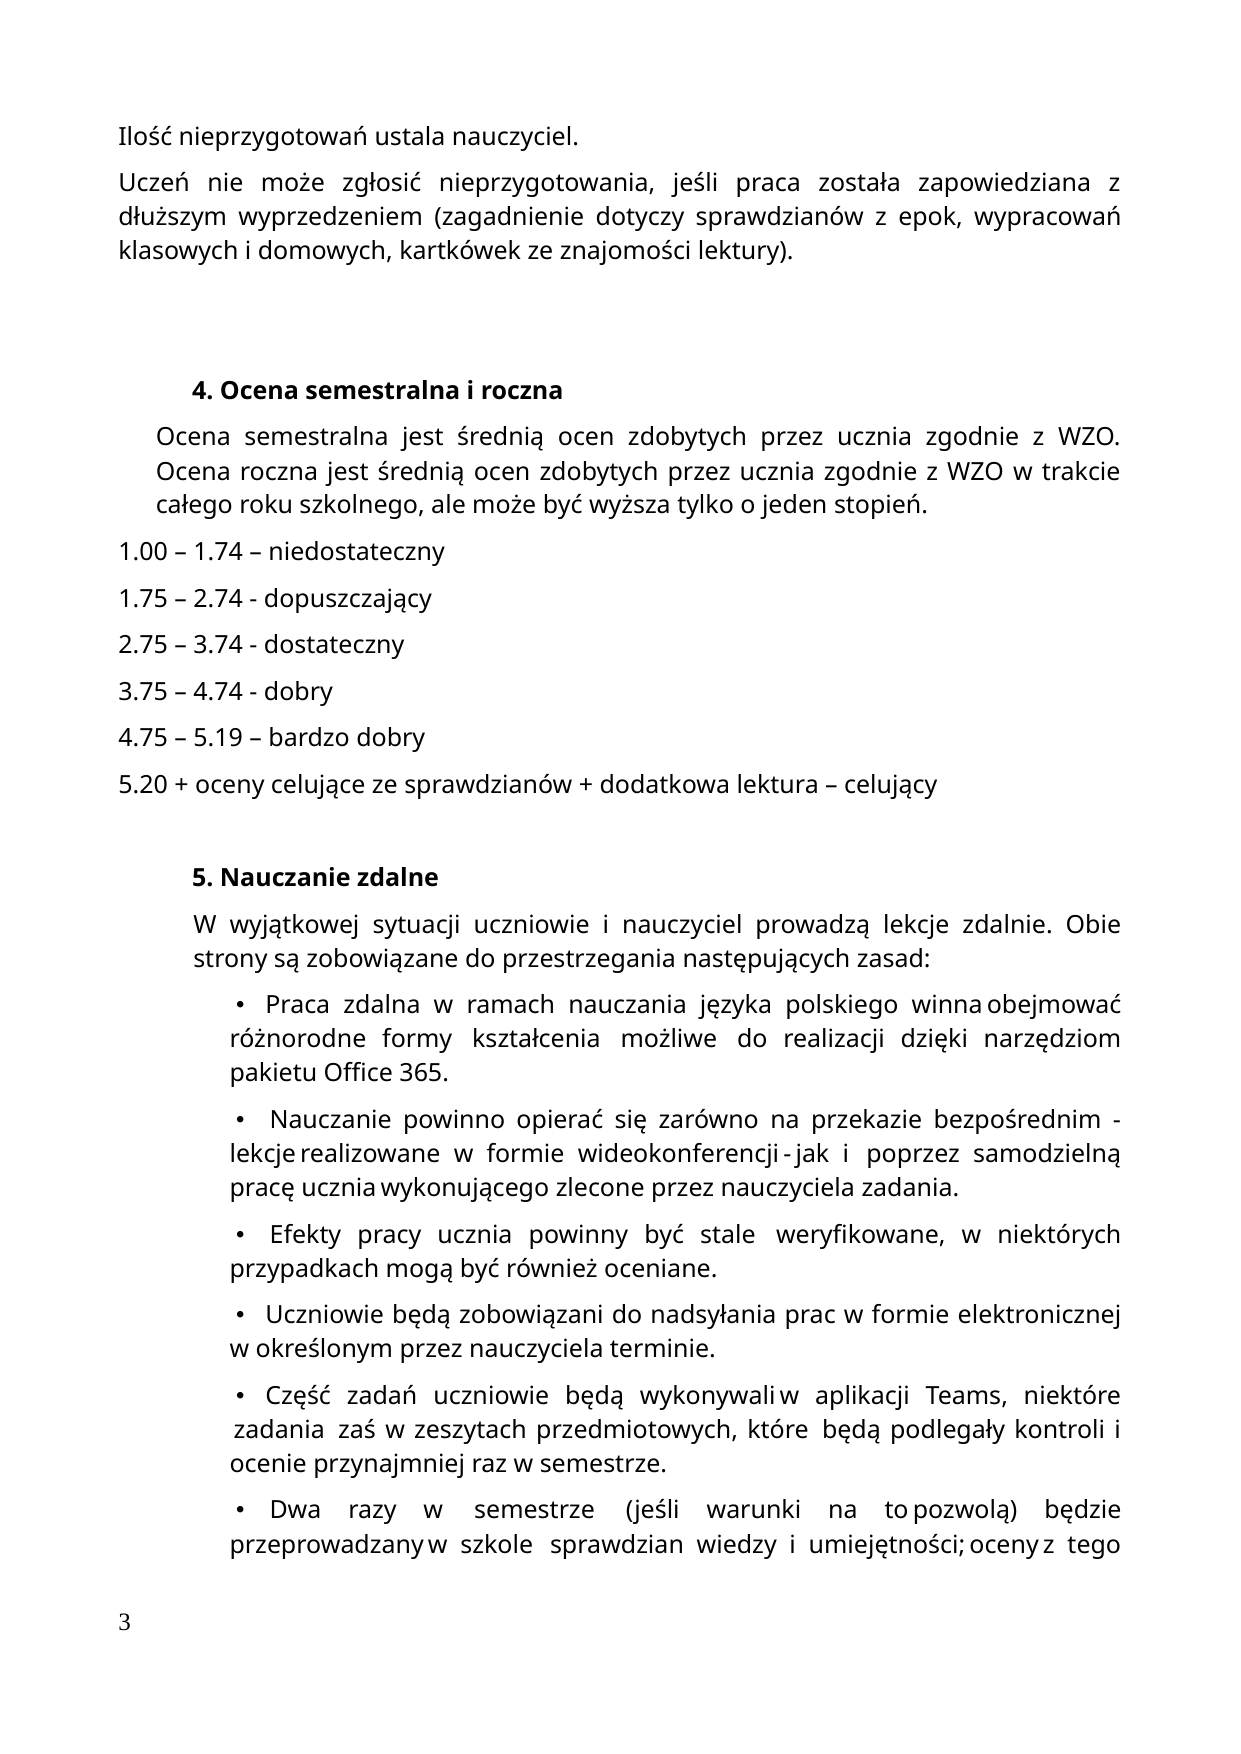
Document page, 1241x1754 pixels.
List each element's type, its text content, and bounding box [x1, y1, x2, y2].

list Efekty pracy ucznia powinny być stale weryfikowane, w niektórych przypadkach mogą być również oceniane. [200, 1216, 1122, 1284]
text 1.00 – 1.74 – niedostateczny [118, 534, 1122, 568]
text 3.75 – 4.74 - dobry [118, 673, 1122, 707]
list Praca zdalna w ramach nauczania języka polskiego winna obejmować różnorodne formy kształcenia możliwe do realizacji dzięki narzędziom pakietu Office 365. [200, 987, 1122, 1089]
text Ocena semestralna jest średnią ocen zdobytych przez ucznia zgodnie z WZO. Ocena roczna jest średnią ocen zdobytych przez ucznia zgodnie z WZO w trakcie całego roku szkolnego, ale może być wyższa tylko o jeden stopień. [156, 419, 1122, 521]
list Część zadań uczniowie będą wykonywali w aplikacji Teams, niektóre zadania zaś w zeszytach przedmiotowych, które będą podlegały kontroli i ocenie przynajmniej raz w semestrze. [200, 1377, 1122, 1480]
text 1.75 – 2.74 - dopuszczający [118, 580, 1122, 614]
text 2.75 – 3.74 - dostateczny [118, 627, 1122, 661]
text 4.75 – 5.19 – bardzo dobry [118, 720, 1122, 754]
list Nauczanie powinno opierać się zarówno na przekazie bezpośrednim - lekcje realizowane w formie wideokonferencji - jak i poprzez samodzielną pracę ucznia wykonującego zlecone przez nauczyciela zadania. [200, 1102, 1122, 1204]
list 5.20 + oceny celujące ze sprawdzianów + dodatkowa lektura – celujący [118, 767, 1122, 801]
list 4. Ocena semestralna i roczna [162, 372, 1122, 407]
list Uczniowie będą zobowiązani do nadsyłania prac w formie elektronicznej w określonym przez nauczyciela terminie. [200, 1297, 1122, 1365]
list Dwa razy w semestrze (jeśli warunki na to pozwolą) będzie przeprowadzany w szkole sprawdzian wiedzy i umiejętności; oceny z tego [200, 1492, 1122, 1560]
text Ilość nieprzygotowań ustala nauczyciel. [118, 118, 1122, 152]
text Uczeń nie może zgłosić nieprzygotowania, jeśli praca została zapowiedziana z dłuższym wyprzedzeniem (zagadnienie dotyczy sprawdzianów z epok, wypracowań klasowych i domowych, kartkówek ze znajomości lektury). [118, 165, 1122, 267]
list 5. Nauczanie zdalne [162, 860, 1122, 894]
text W wyjątkowej sytuacji uczniowie i nauczyciel prowadzą lekcje zdalnie. Obie strony są zobowiązane do przestrzegania następujących zasad: [193, 906, 1122, 974]
